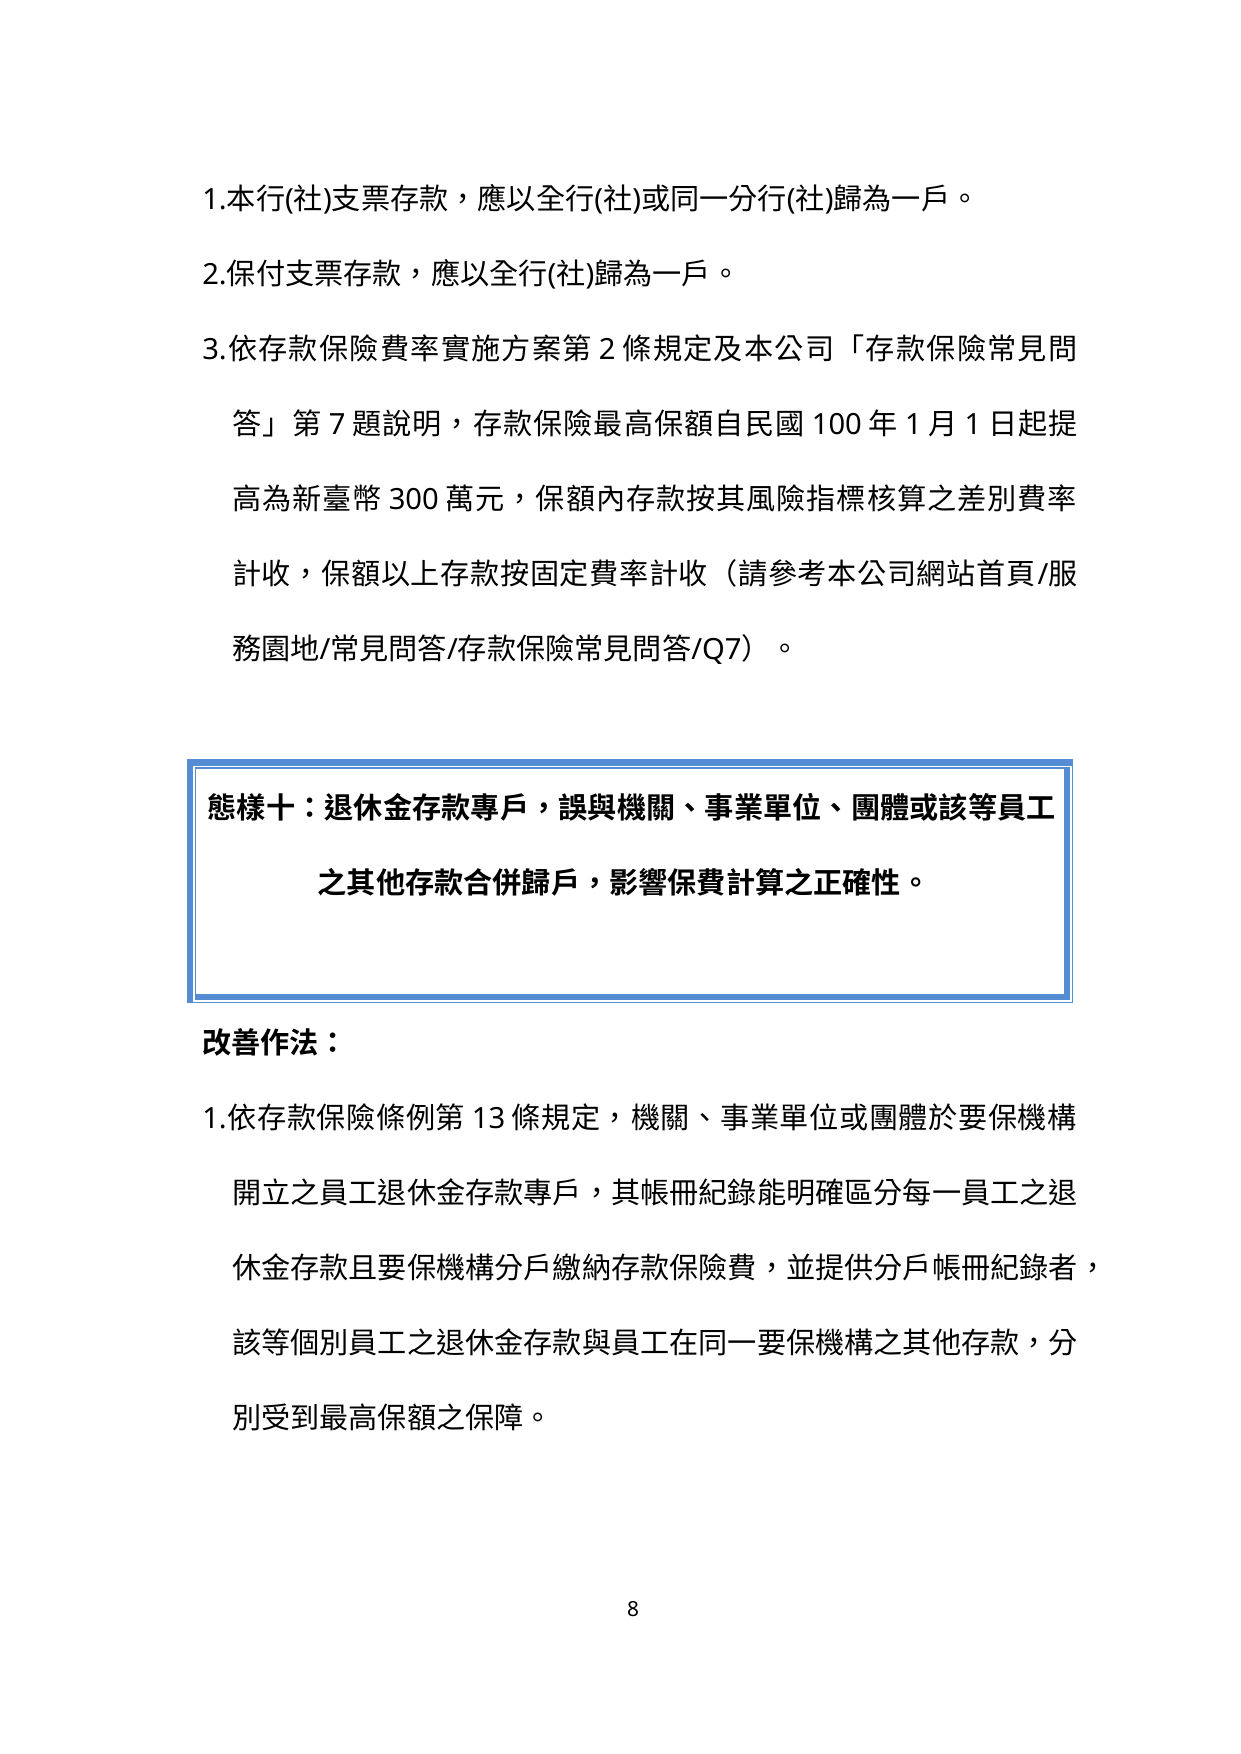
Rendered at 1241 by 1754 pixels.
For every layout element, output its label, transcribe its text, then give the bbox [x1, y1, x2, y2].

text 1.依存款保險條例第13條規定，機關、事業單位或團體於要保機構開立之員工退休金存款專戶，其帳冊紀錄能明確區分每一員工之退休金存款且要保機構分戶繳納存款保險費，並提供分戶帳冊紀錄者，該等個別員工之退休金存款與員工在同一要保機構之其他存款，分別受到最高保額之保障。 [202, 1078, 1078, 1453]
text 改善作法： [202, 1003, 1078, 1078]
text 3.依存款保險費率實施方案第2條規定及本公司「存款保險常見問答」第7題說明，存款保險最高保額自民國100年1月1日起提高為新臺幣300萬元，保額內存款按其風險指標核算之差別費率計收，保額以上存款按固定費率計收（請參考本公司網站首頁/服務園地/常見問答/存款保險常見問答/Q7）。 [202, 309, 1078, 684]
text 2.保付支票存款，應以全行(社)歸為一戶。 [202, 234, 1078, 309]
table_header 態樣十：退休金存款專戶，誤與機關、事業單位、團體或該等員工之其他存款合併歸戶，影響保費計算之正確性。 [196, 769, 1064, 994]
text 1.本行(社)支票存款，應以全行(社)或同一分行(社)歸為一戶。 [202, 159, 1078, 234]
